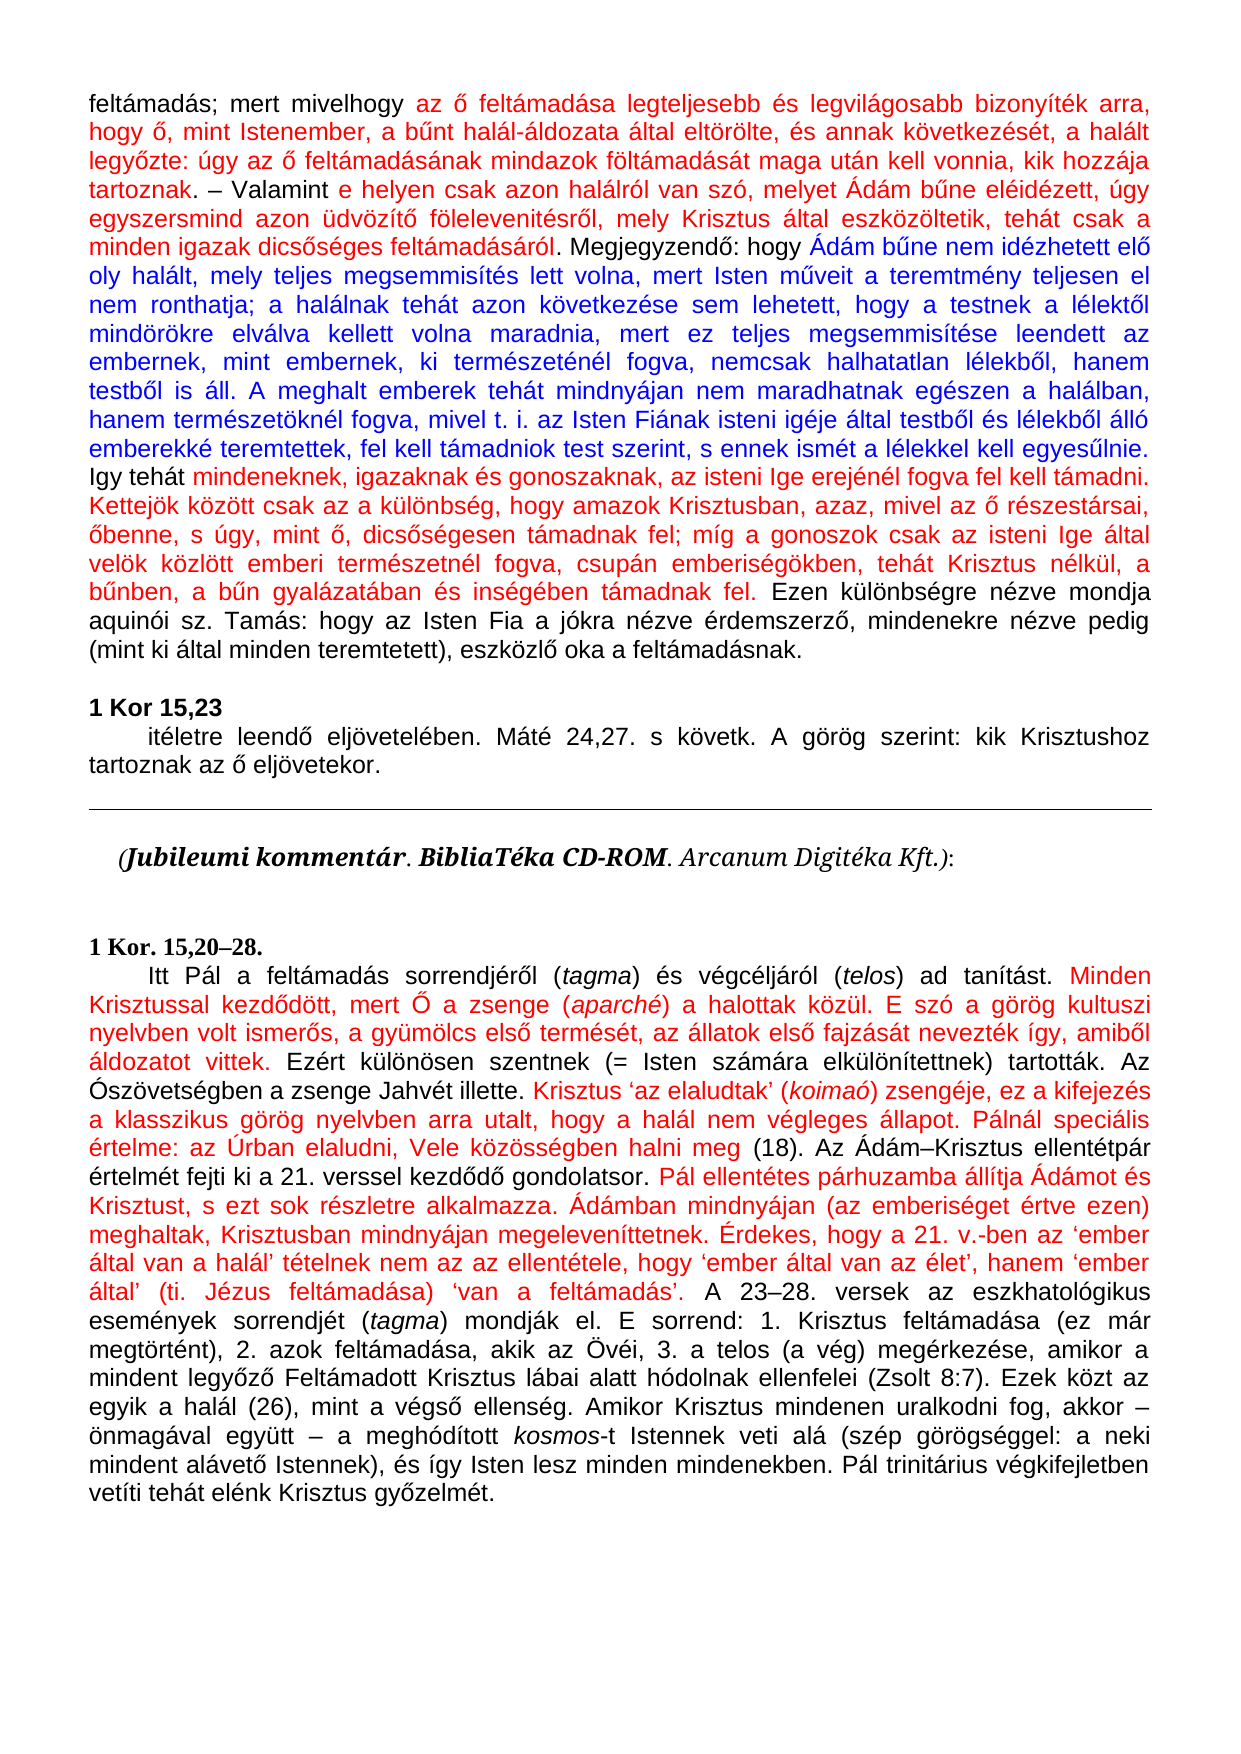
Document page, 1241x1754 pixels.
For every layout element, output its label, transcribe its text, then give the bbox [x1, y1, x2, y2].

text feltámadás; mert mivelhogy az ő feltámadása legteljesebb és legvilágosabb bizonyíték arra, hogy ő, mint Istenember, a bűnt halál-áldozata által eltörölte, és annak következését, a halált legyőzte: úgy az ő feltámadásának mindazok föltámadását maga után kell vonnia, kik hozzája tartoznak. – Valamint e helyen csak azon halálról van szó, melyet Ádám bűne eléidézett, úgy egyszersmind azon üdvözítő fölelevenitésről, mely Krisztus által eszközöltetik, tehát csak a minden igazak dicsőséges feltámadásáról. Megjegyzendő: hogy Ádám bűne nem idézhetett elő oly halált, mely teljes megsemmisítés lett volna, mert Isten műveit a teremtmény teljesen el nem ronthatja; a halálnak tehát azon következése sem lehetett, hogy a testnek a lélektől mindörökre elválva kellett volna maradnia, mert ez teljes megsemmisítése leendett az embernek, mint embernek, ki természeténél fogva, nemcsak halhatatlan lélekből, hanem testből is áll. A meghalt emberek tehát mindnyájan nem maradhatnak egészen a halálban, hanem természetöknél fogva, mivel t. i. az Isten Fiának isteni igéje által testből és lélekből álló emberekké teremtettek, fel kell támadniok test szerint, s ennek ismét a lélekkel kell egyesűlnie. Igy tehát mindeneknek, igazaknak és gonoszaknak, az isteni Ige erejénél fogva fel kell támadni. Kettejök között csak az a különbség, hogy amazok Krisztusban, azaz, mivel az ő részestársai, őbenne, s úgy, mint ő, dicsőségesen támadnak fel; míg a gonoszok csak az isteni Ige által velök közlött emberi természetnél fogva, csupán emberiségökben, tehát Krisztus nélkül, a bűnben, a bűn gyalázatában és inségében támadnak fel. Ezen különbségre nézve mondja aquinói sz. Tamás: hogy az Isten Fia a jókra nézve érdemszerző, mindenekre nézve pedig (mint ki által minden teremtetett), eszközlő oka a feltámadásnak. [88, 88, 1152, 663]
text 1 Kor. 15,20–28. [88, 932, 1152, 961]
text (Jubileumi kommentár. BibliaTéka CD-ROM. Arcanum Digitéka Kft.): [88, 810, 1152, 903]
text Itt Pál a feltámadás sorrendjéről (tagma) és végcéljáról (telos) ad tanítást. Minden Krisztussal kezdődött, mert Ő a zsenge (aparché) a halottak közül. E szó a görög kultuszi nyelvben volt ismerős, a gyümölcs első termését, az állatok első fajzását nevezték így, amiből áldozatot vittek. Ezért különösen szentnek (= Isten számára elkülönítettnek) tartották. Az Ószövetségben a zsenge Jahvét illette. Krisztus ‘az elaludtak’ (koimaó) zsengéje, ez a kifejezés a klasszikus görög nyelvben arra utalt, hogy a halál nem végleges állapot. Pálnál speciális értelme: az Úrban elaludni, Vele közösségben halni meg (18). Az Ádám–Krisztus ellentétpár értelmét fejti ki a 21. verssel kezdődő gondolatsor. Pál ellentétes párhuzamba állítja Ádámot és Krisztust, s ezt sok részletre alkalmazza. Ádámban mindnyájan (az emberiséget értve ezen) meghaltak, Krisztusban mindnyájan megeleveníttetnek. Érdekes, hogy a 21. v.-ben az ‘ember által van a halál’ tételnek nem az az ellentétele, hogy ‘ember által van az élet’, hanem ‘ember által’ (ti. Jézus feltámadása) ‘van a feltámadás’. A 23–28. versek az eszkhatológikus események sorrendjét (tagma) mondják el. E sorrend: 1. Krisztus feltámadása (ez már megtörtént), 2. azok feltámadása, akik az Övéi, 3. a telos (a vég) megérkezése, amikor a mindent legyőző Feltámadott Krisztus lábai alatt hódolnak ellenfelei (Zsolt 8:7). Ezek közt az egyik a halál (26), mint a végső ellenség. Amikor Krisztus mindenen uralkodni fog, akkor – önmagával együtt – a meghódított kosmos-t Istennek veti alá (szép görögséggel: a neki mindent alávető Istennek), és így Isten lesz minden mindenekben. Pál trinitárius végkifejletben vetíti tehát elénk Krisztus győzelmét. [88, 961, 1152, 1507]
text 1 Kor 15,23 [88, 693, 1152, 722]
text itéletre leendő eljövetelében. Máté 24,27. s követk. A görög szerint: kik Krisztushoz tartoznak az ő eljövetekor. [88, 722, 1152, 779]
